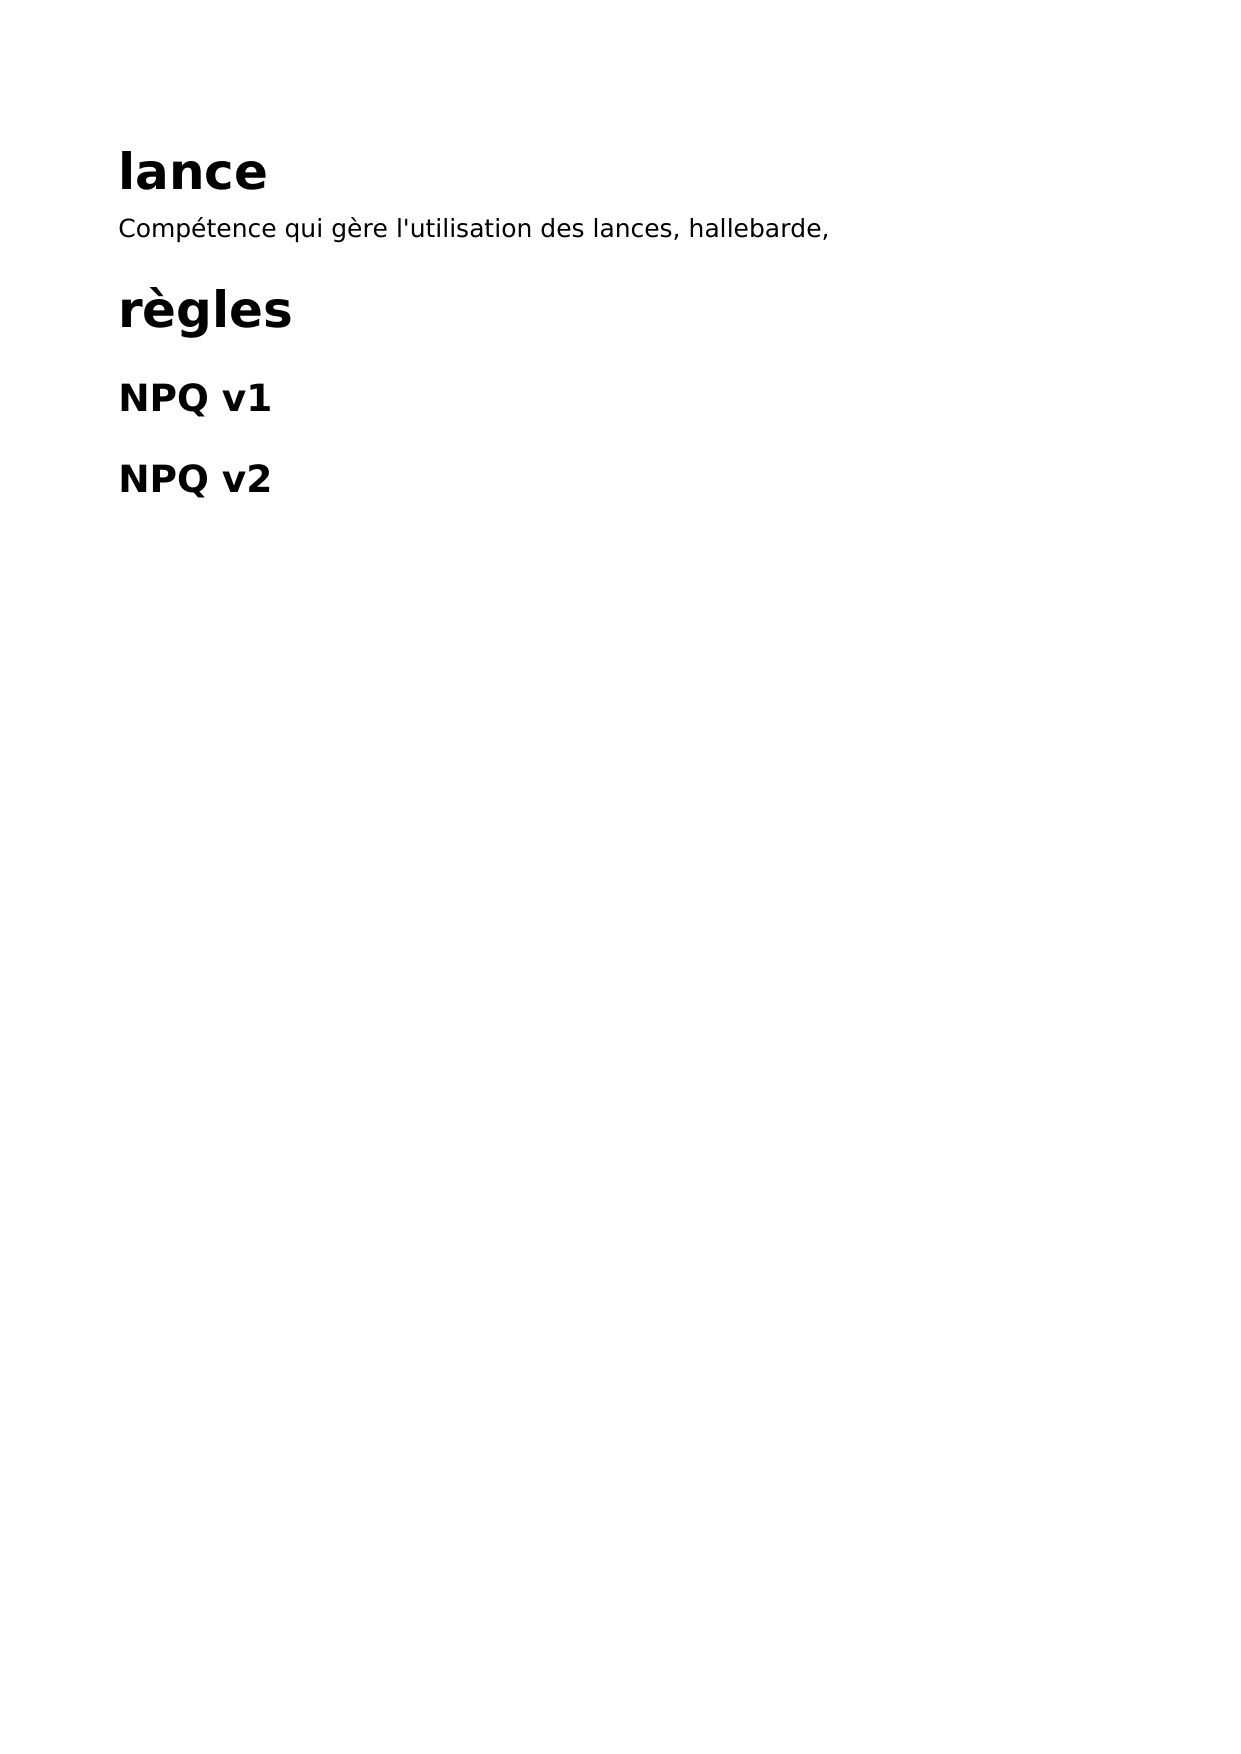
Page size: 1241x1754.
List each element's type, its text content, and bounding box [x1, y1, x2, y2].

text Compétence qui gère l'utilisation des lances, hallebarde, [118, 214, 1122, 243]
subtitle règles [118, 281, 1122, 339]
subtitle NPQ v1 [118, 376, 1122, 420]
subtitle NPQ v2 [118, 457, 1122, 501]
subtitle lance [118, 143, 1122, 201]
